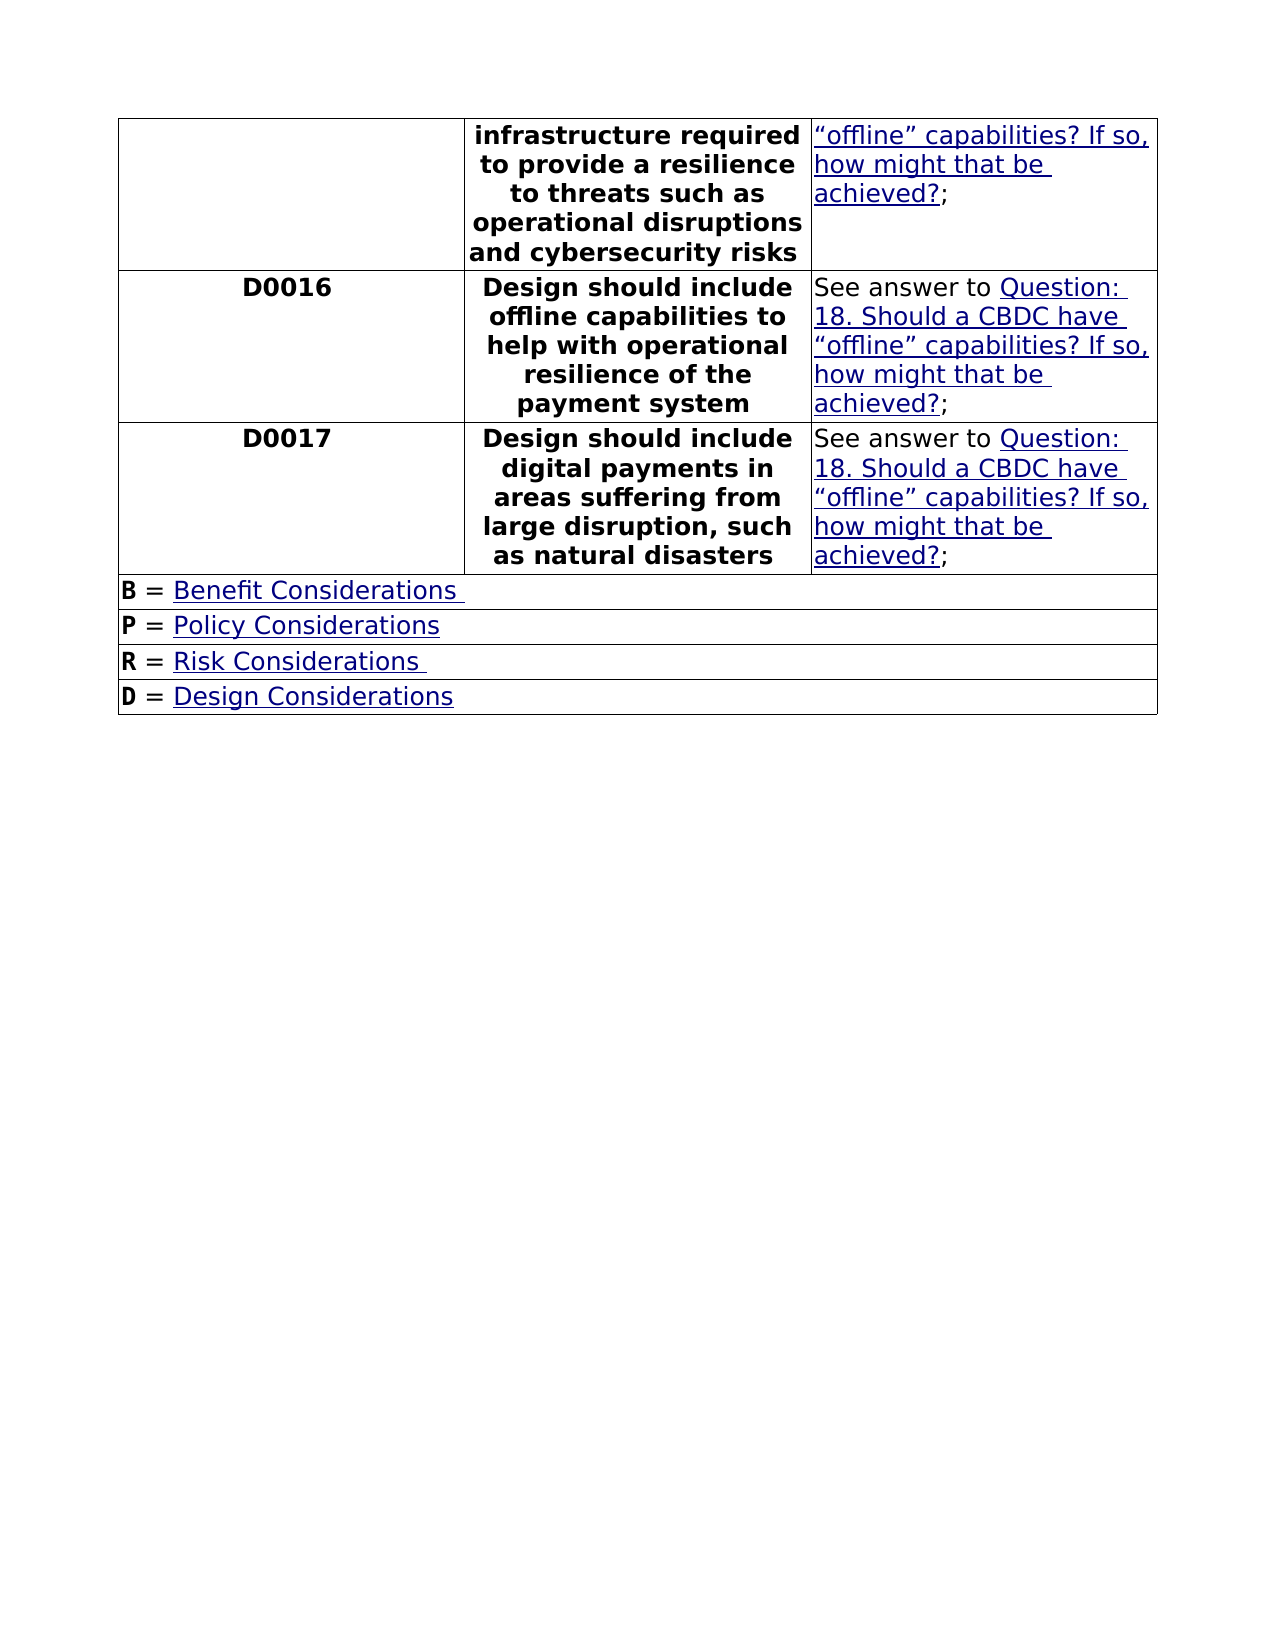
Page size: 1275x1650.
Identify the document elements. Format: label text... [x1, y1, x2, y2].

table_cell Design should include digital payments in areas suffering from large disruption, such as natural disasters [465, 423, 811, 573]
table_cell Design should include offline capabilities to help with operational resilience of the payment system [465, 271, 811, 422]
table_cell D0016 [119, 271, 464, 422]
table_cell B = Benefit Considerations [119, 575, 1157, 608]
table_cell infrastructure required to provide a resilience to threats such as operational disruptions and cybersecurity risks [465, 119, 811, 270]
table_cell D = Design Considerations [119, 680, 1157, 714]
table_cell P = Policy Considerations [119, 610, 1157, 644]
table_cell See answer to Question: 18. Should a CBDC have “offline” capabilities? If so, how might that be achieved?; [812, 423, 1157, 573]
table_cell D0017 [119, 423, 464, 573]
table_cell [119, 119, 464, 270]
table_cell R = Risk Considerations [119, 645, 1157, 679]
table_cell “offline” capabilities? If so, how might that be achieved?; [812, 119, 1157, 270]
table_cell See answer to Question: 18. Should a CBDC have “offline” capabilities? If so, how might that be achieved?; [812, 271, 1157, 422]
